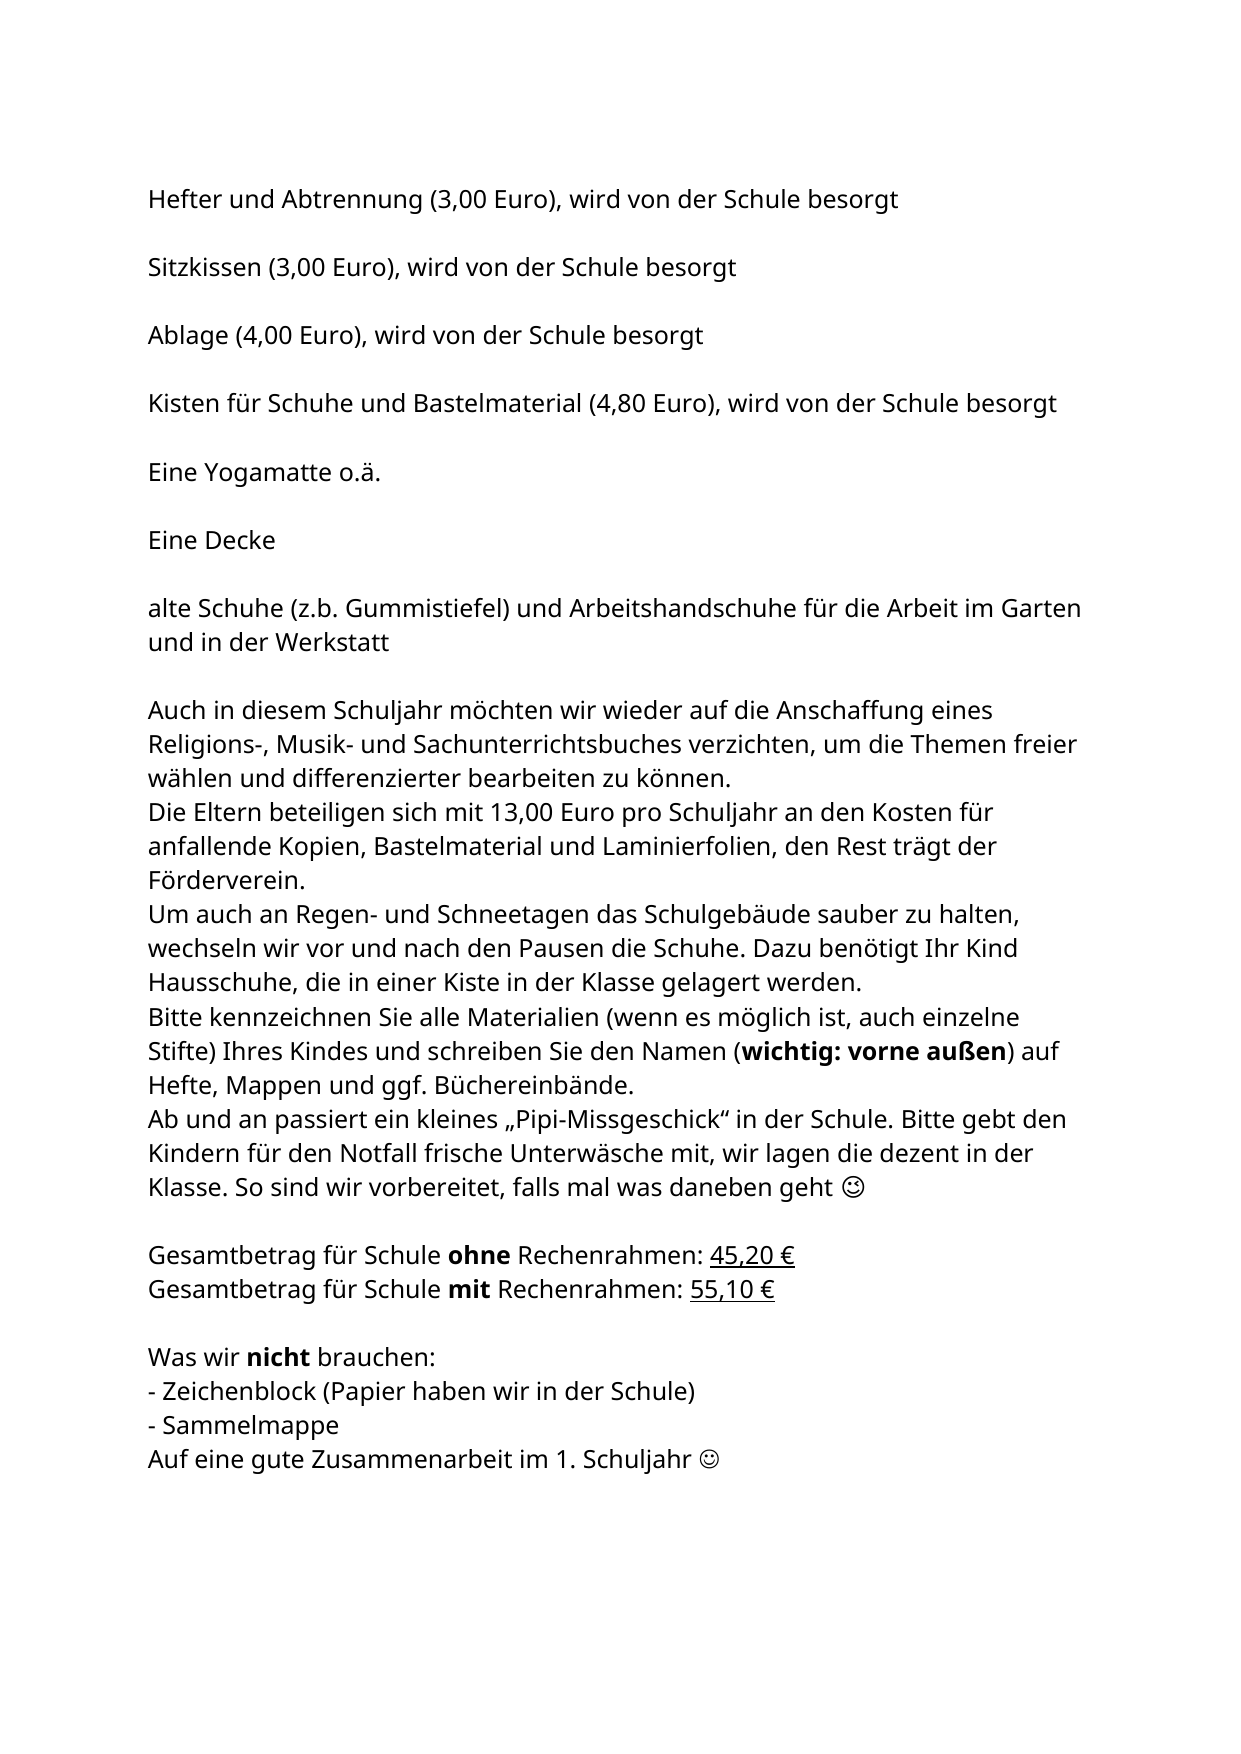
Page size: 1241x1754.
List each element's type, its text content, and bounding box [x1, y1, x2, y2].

text Die Eltern beteiligen sich mit 13,00 Euro pro Schuljahr an den Kosten für anfallende Kopien, Bastelmaterial und Laminierfolien, den Rest trägt der Förderverein. [148, 795, 1093, 897]
text Auch in diesem Schuljahr möchten wir wieder auf die Anschaffung eines Religions-, Musik- und Sachunterrichtsbuches verzichten, um die Themen freier wählen und differenzierter bearbeiten zu können. [148, 693, 1093, 795]
text Hefter und Abtrennung (3,00 Euro), wird von der Schule besorgt Sitzkissen (3,00 Euro), wird von der Schule besorgt Ablage (4,00 Euro), wird von der Schule besorgt Kisten für Schuhe und Bastelmaterial (4,80 Euro), wird von der Schule besorgt Eine Yogamatte o.ä. Eine Decke alte Schuhe (z.b. Gummistiefel) und Arbeitshandschuhe für die Arbeit im Garten und in der Werkstatt [148, 148, 1093, 693]
text Um auch an Regen- und Schneetagen das Schulgebäude sauber zu halten, wechseln wir vor und nach den Pausen die Schuhe. Dazu benötigt Ihr Kind Hausschuhe, die in einer Kiste in der Klasse gelagert werden. [148, 897, 1093, 999]
text Auf eine gute Zusammenarbeit im 1. Schuljahr  [148, 1442, 1093, 1505]
text Bitte kennzeichnen Sie alle Materialien (wenn es möglich ist, auch einzelne Stifte) Ihres Kindes und schreiben Sie den Namen (wichtig: vorne außen) auf Hefte, Mappen und ggf. Büchereinbände. Ab und an passiert ein kleines „Pipi-Missgeschick“ in der Schule. Bitte gebt den Kindern für den Notfall frische Unterwäsche mit, wir lagen die dezent in der Klasse. So sind wir vorbereitet, falls mal was daneben geht 😉 Gesamtbetrag für Schule ohne Rechenrahmen: 45,20 € Gesamtbetrag für Schule mit Rechenrahmen: 55,10 € Was wir nicht brauchen: - Zeichenblock (Papier haben wir in der Schule) - Sammelmappe [148, 999, 1093, 1442]
